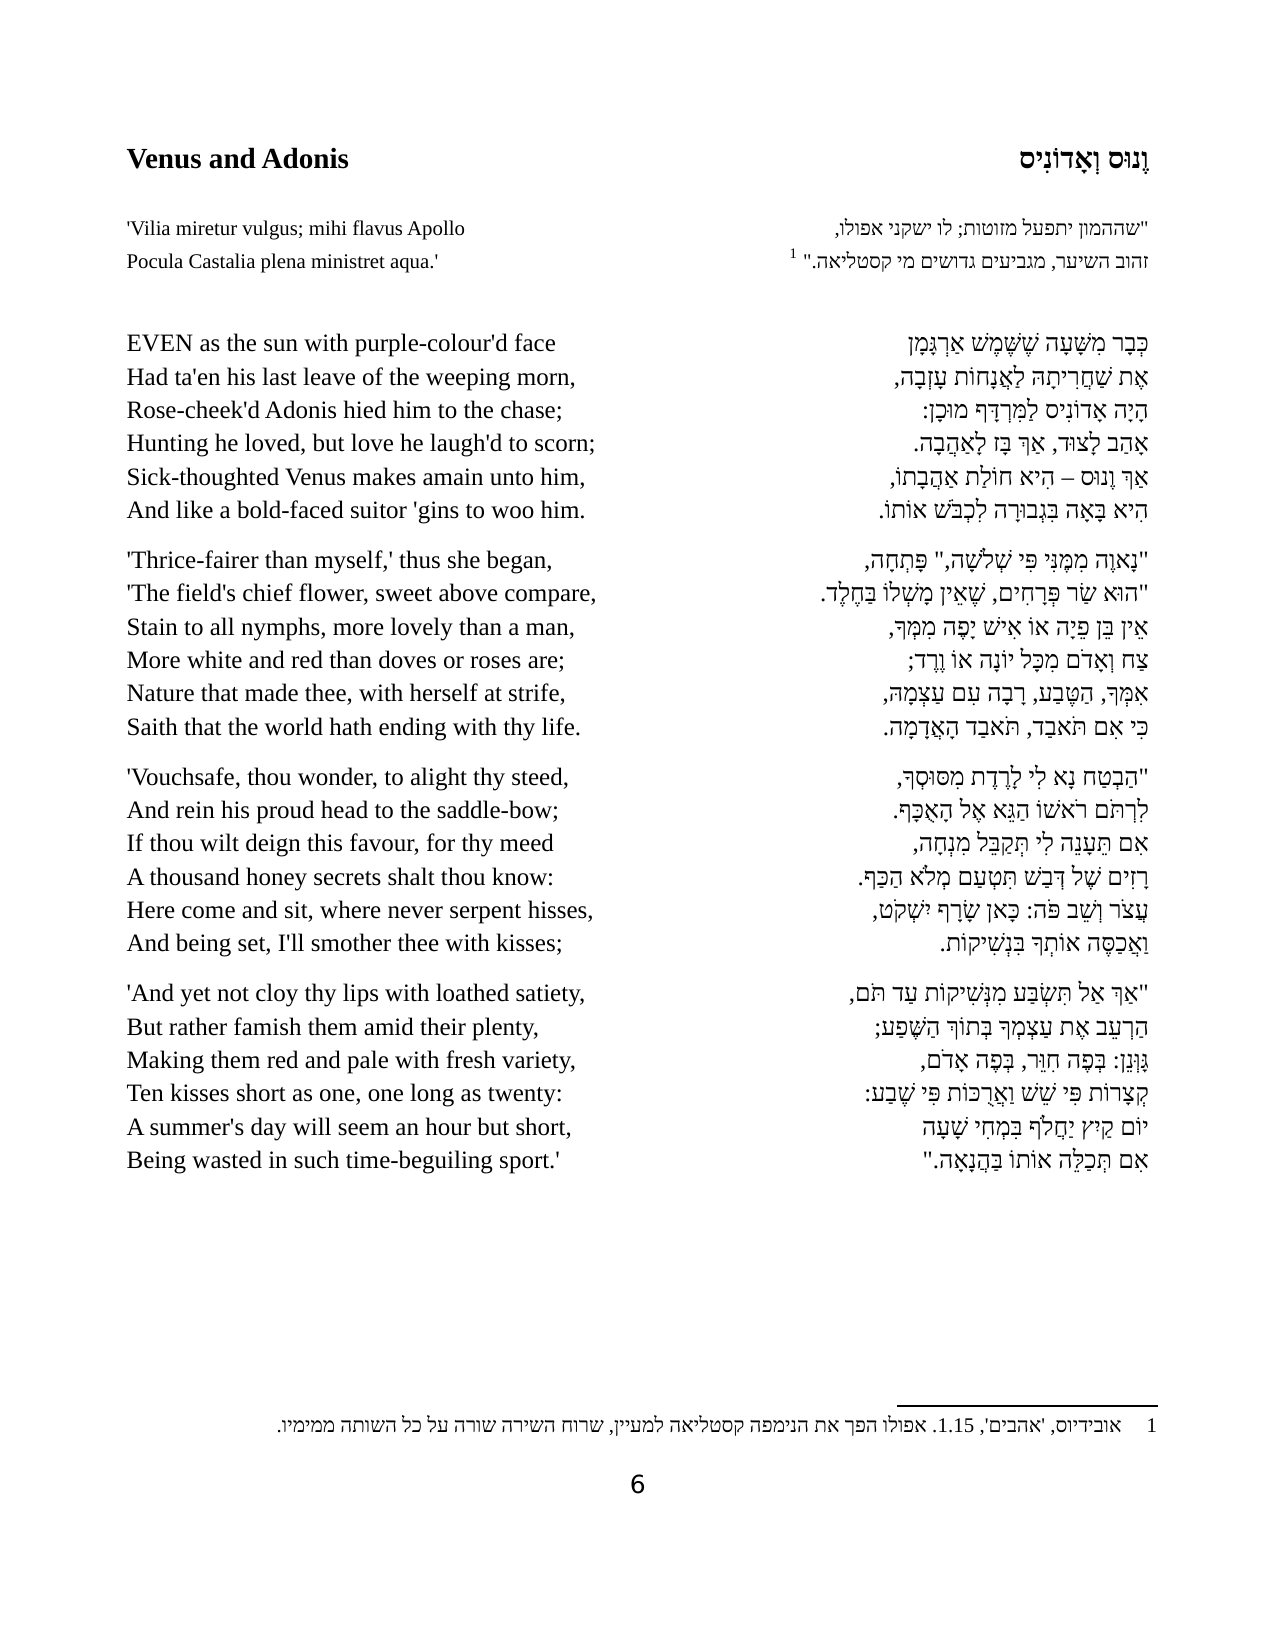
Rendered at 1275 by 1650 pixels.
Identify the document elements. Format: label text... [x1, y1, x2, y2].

table_cell 'Vouchsafe, thou wonder, to alight thy steed, And rein his proud head to the saddle-bow; If thou wilt deign this favour, for thy meed A thousand honey secrets shalt thou know: Here come and sit, where never serpent hisses, And being set, I'll smother thee with kisses; [118, 750, 709, 967]
table_header Venus and Adonis 'Vilia miretur vulgus; mihi flavus Apollo Pocula Castalia plena ministret aqua.' [118, 133, 709, 317]
table_cell "נָאוֶה מִמֶּנִּי פִּי שְׁלֹשָׁה," פָּתְחָה, "הוּא שַׂר פְּרָחִים, שֶׁאֵין מָשְׁלוֹ בַּחֶלֶד. אֵין בֵּן פֵיָה אוֹ אִישׁ יָפֶה מִמְּךָ, צַח וְאָדֹם מִכָּל יוֹנָה אוֹ וֶרֶד; אִמְּךָ, הַטֶּבַע, רָבָה עִם עַצְמָהּ, כִּי אִם תֹּאבַד, תֹּאבַד הָאֲדָמָה. [709, 533, 1157, 750]
table_cell כְּבָר מִשָּׁעָה שֶׁשֶּׁמֶשׁ אַרְגָּמָן אֶת שַׁחֲרִיתָהּ לַאֲנָחוֹת עָזְבָה, הָיָה אָדוֹנִיס לַמִּרְדָּף מוּכָן: אָהַב לָצוּד, אַךְ בָּז לָאַהֲבָה. אַךְ וֶנוּס – הִיא חוֹלַת אַהֲבָתוֹ, הִיא בָּאָה בִּגְבוּרָה לִכְבֹּשׁ אוֹתוֹ. [709, 317, 1157, 533]
table_cell 'And yet not cloy thy lips with loathed satiety, But rather famish them amid their plenty, Making them red and pale with fresh variety, Ten kisses short as one, one long as twenty: A summer's day will seem an hour but short, Being wasted in such time-beguiling sport.' [118, 967, 709, 1183]
table_cell "הַבְטַח נָא לִי לָרֶדֶת מִסּוּסְךָ, לִרְתֹּם רֹאשׁוֹ הַגֵּא אֶל הָאֻכָּף. אִם תֵּעָנֵה לִי תְּקַבֵּל מִנְחָה, רָזִים שֶׁל דְּבַשׁ תִּטְעַם מְלֹא הַכַּף. עֲצֹר וְשֵׁב פֹּה: כָּאן שָׂרָף יִשְׁקֹט, וַאֲכַסֶּה אוֹתְךָ בִּנְשִׁיקוֹת. [709, 750, 1157, 967]
table_cell EVEN as the sun with purple-colour'd face Had ta'en his last leave of the weeping morn, Rose-cheek'd Adonis hied him to the chase; Hunting he loved, but love he laugh'd to scorn; Sick-thoughted Venus makes amain unto him, And like a bold-faced suitor 'gins to woo him. [118, 317, 709, 533]
table_cell 'Thrice-fairer than myself,' thus she began, 'The field's chief flower, sweet above compare, Stain to all nymphs, more lovely than a man, More white and red than doves or roses are; Nature that made thee, with herself at strife, Saith that the world hath ending with thy life. [118, 533, 709, 750]
table_cell "אַךְ אַל תִּשְׂבַּע מִנְּשִׁיקוֹת עַד תֹּם, הַרְעֵב אֶת עַצְמְךָ בְּתוֹךְ הַשֶּׁפַע; גָּוְּנֵן: בְּפֶה חִוֵּר, בְּפֶה אָדֹם, קְצָרוֹת פִּי שֵׁשׁ וַאֲרֻכּוֹת פִּי שֶׁבַע: יוֹם קַיִץ יַחֲלֹף בִּמְחִי שָׁעָה אִם תְּכַלֵּה אוֹתוֹ בַּהֲנָאָה." [709, 967, 1157, 1183]
table_header וֶנוּס וְאָדוֹנִיס "שההמון יתפעל מזוטות; לו ישקני אפולו, זהוב השיער, מגביעים גדושים מי קסטליאה." [709, 133, 1157, 317]
